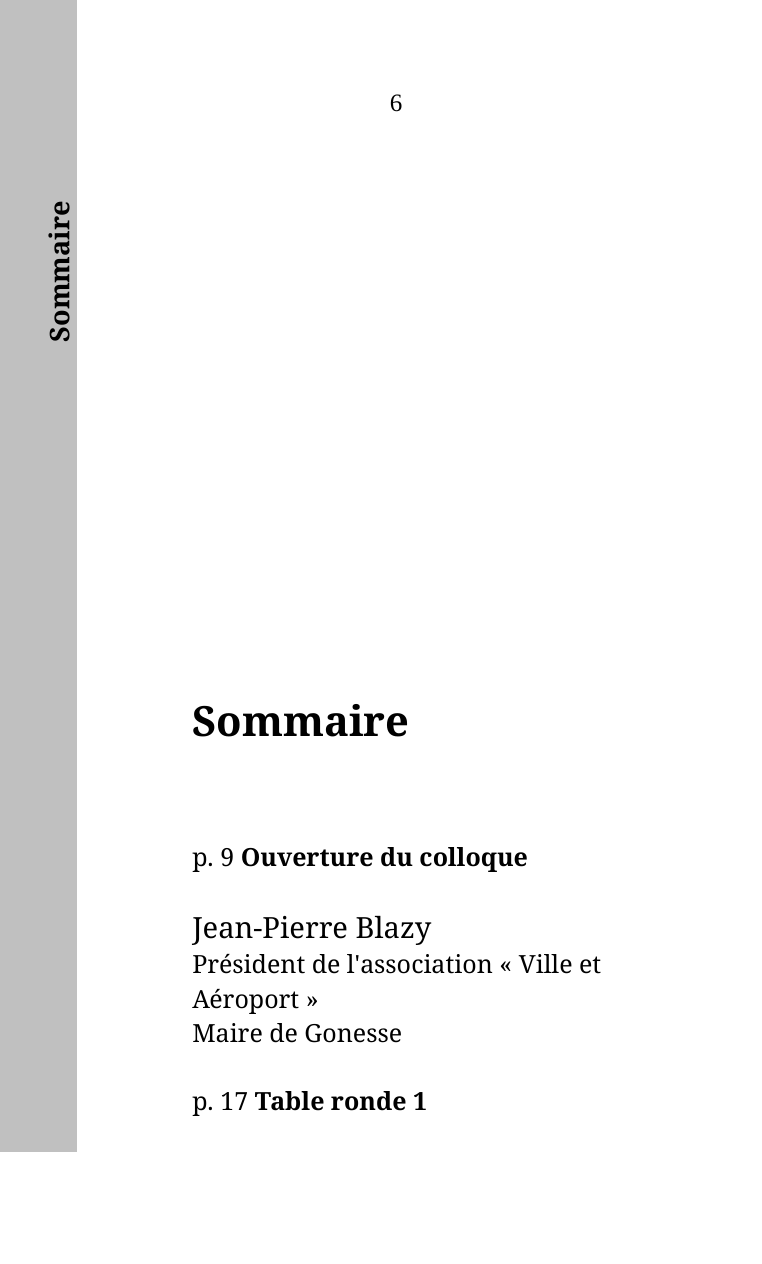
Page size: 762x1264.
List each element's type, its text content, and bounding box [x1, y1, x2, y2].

text p. 9 Ouverture du colloque [192, 839, 673, 873]
text Sommaire [0, 187, 77, 342]
text Jean-Pierre Blazy [192, 907, 673, 947]
text Sommaire [192, 692, 673, 748]
text Maire de Gonesse [192, 1015, 673, 1049]
text p. 17 Table ronde 1 [192, 1083, 673, 1117]
text Président de l'association « Ville et Aéroport » [192, 947, 673, 1015]
